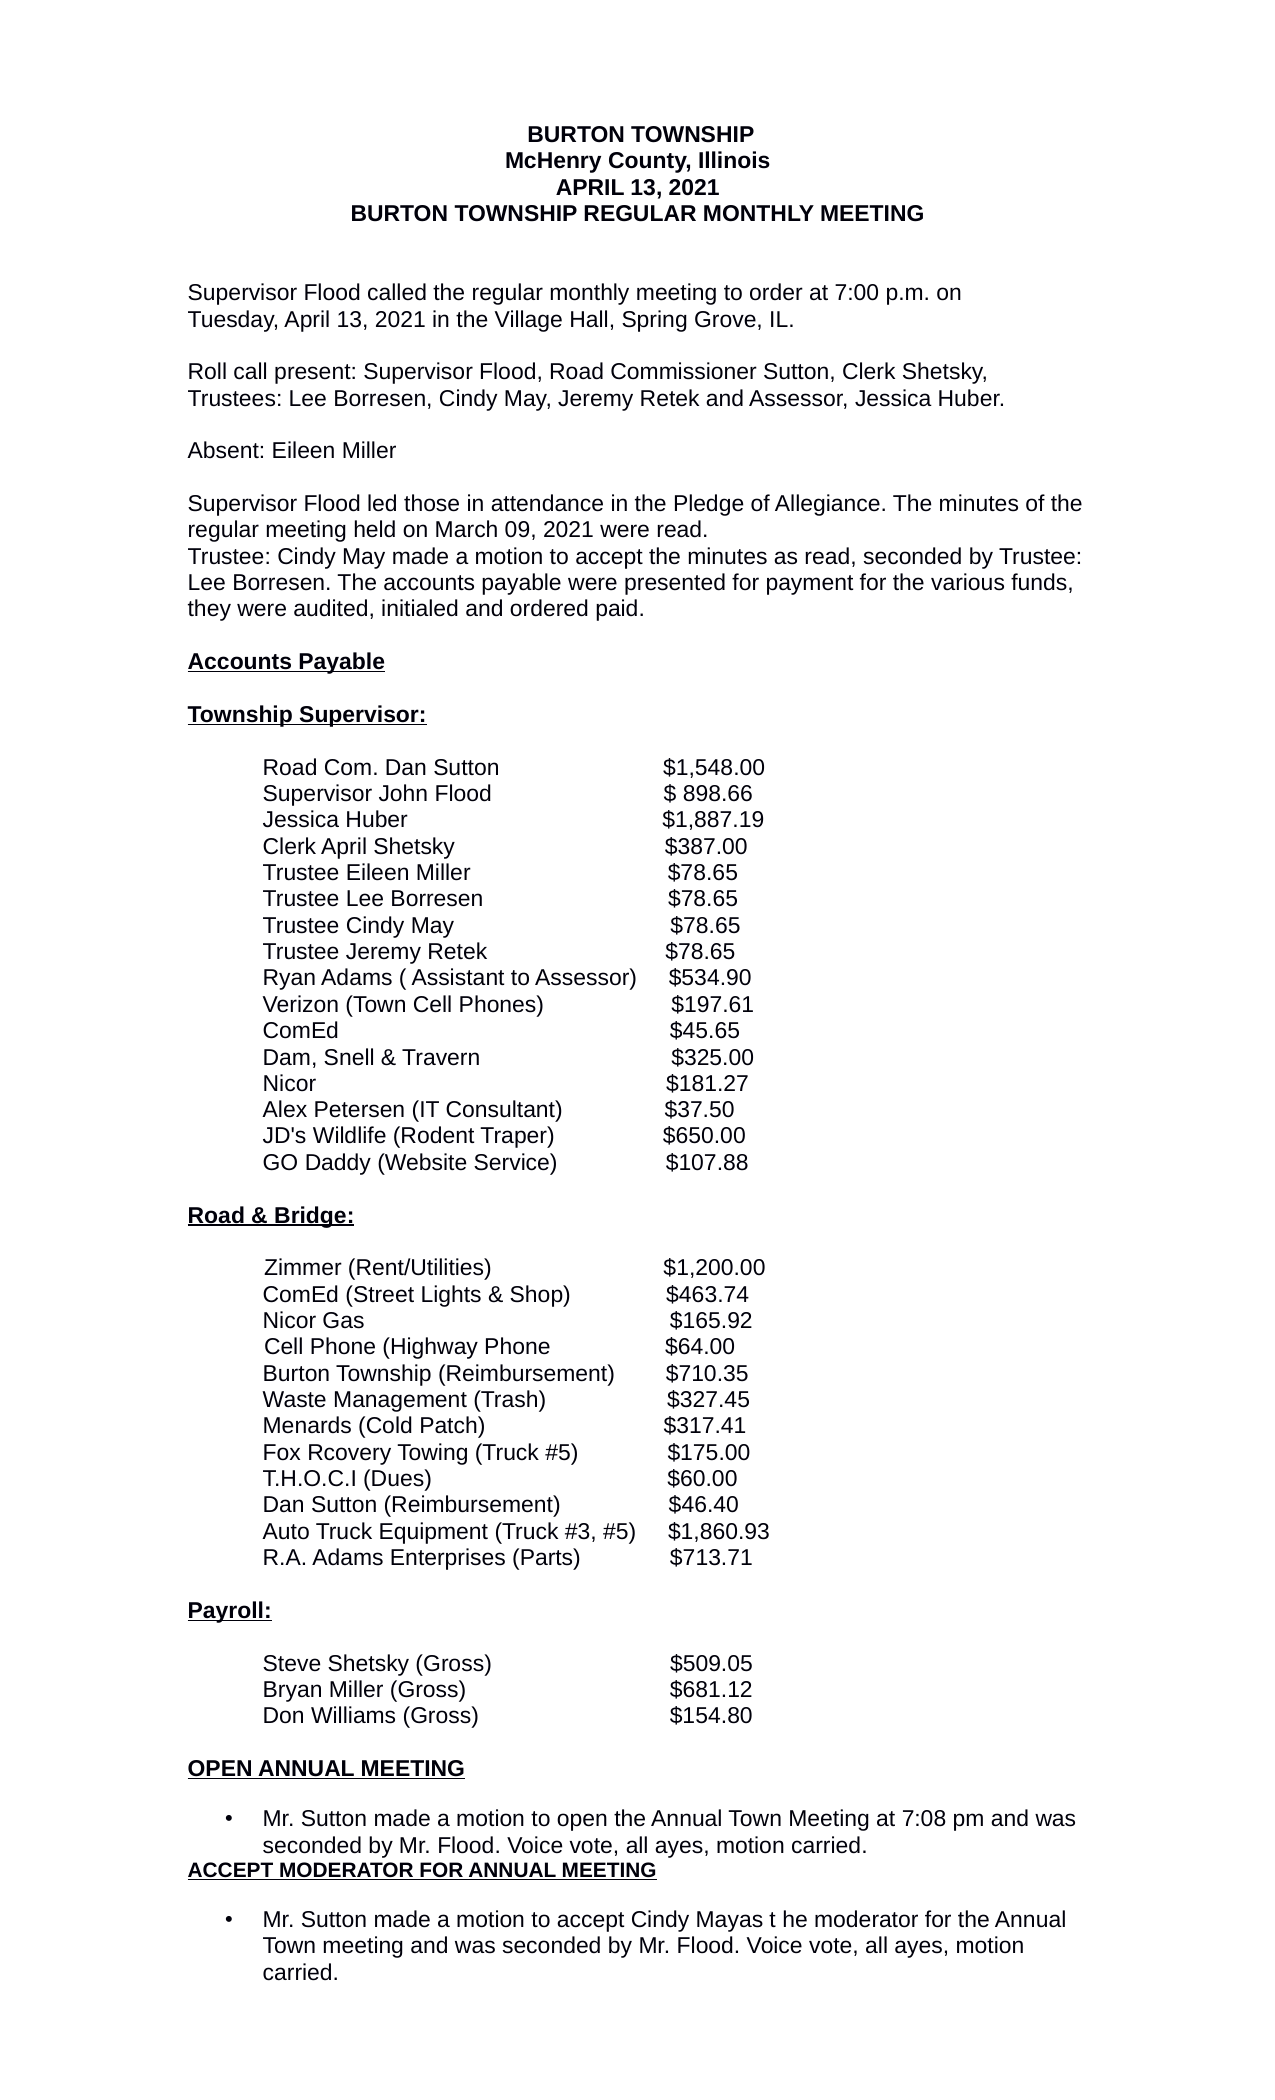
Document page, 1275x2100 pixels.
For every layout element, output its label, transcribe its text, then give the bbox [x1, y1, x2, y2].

text T.H.O.C.I (Dues) $60.00 [187, 1465, 1087, 1491]
text Road Com. Dan Sutton $1,548.00 [187, 753, 1087, 780]
text Road & Bridge: [187, 1202, 1087, 1228]
text APRIL 13, 2021 [187, 174, 1087, 200]
text Accounts Payable [187, 648, 1087, 674]
list Mr. Sutton made a motion to accept Cindy Mayas t he moderator for the Annual Town meeting and was seconded by Mr. Flood. Voice vote, all ayes, motion carried. [225, 1906, 1087, 1985]
text Auto Truck Equipment (Truck #3, #5) $1,860.93 [187, 1518, 1087, 1544]
text Dan Sutton (Reimbursement) $46.40 [187, 1491, 1087, 1518]
text Cell Phone (Highway Phone $64.00 [187, 1333, 1087, 1360]
text Jessica Huber $1,887.19 [187, 806, 1087, 833]
text Trustee Jeremy Retek $78.65 [187, 938, 1087, 964]
text Payroll: [187, 1597, 1087, 1623]
text Menards (Cold Patch) $317.41 [187, 1412, 1087, 1439]
text Dam, Snell & Travern $325.00 [187, 1043, 1087, 1070]
text Township Supervisor: [187, 701, 1087, 727]
text Supervisor John Flood $ 898.66 [187, 780, 1087, 806]
text Supervisor Flood led those in attendance in the Pledge of Allegiance. The minutes of the regular meeting held on March 09, 2021 were read. [187, 490, 1087, 543]
text Trustee: Cindy May made a motion to accept the minutes as read, seconded by Trustee: Lee Borresen. The accounts payable were presented for payment for the various funds, they were audited, initialed and ordered paid. [187, 543, 1087, 622]
text JD's Wildlife (Rodent Traper) $650.00 [187, 1122, 1087, 1149]
text Clerk April Shetsky $387.00 [187, 833, 1087, 859]
list Mr. Sutton made a motion to open the Annual Town Meeting at 7:08 pm and was seconded by Mr. Flood. Voice vote, all ayes, motion carried. [225, 1805, 1087, 1858]
text BURTON TOWNSHIP [187, 121, 1087, 147]
text Ryan Adams ( Assistant to Assessor) $534.90 [187, 964, 1087, 991]
text Supervisor Flood called the regular monthly meeting to order at 7:00 p.m. on [187, 279, 1087, 306]
text R.A. Adams Enterprises (Parts) $713.71 [187, 1544, 1087, 1571]
text Waste Management (Trash) $327.45 [187, 1386, 1087, 1412]
text BURTON TOWNSHIP REGULAR MONTHLY MEETING [187, 200, 1087, 226]
text Trustees: Lee Borresen, Cindy May, Jeremy Retek and Assessor, Jessica Huber. [187, 384, 1087, 411]
text Bryan Miller (Gross) $681.12 [187, 1676, 1087, 1702]
text ACCEPT MODERATOR FOR ANNUAL MEETING [187, 1858, 1087, 1882]
text Don Williams (Gross) $154.80 [187, 1702, 1087, 1729]
text ComEd (Street Lights & Shop) $463.74 [187, 1281, 1087, 1307]
text Absent: Eileen Miller [187, 437, 1087, 464]
text Trustee Cindy May $78.65 [187, 912, 1087, 938]
text Nicor Gas $165.92 [187, 1307, 1087, 1333]
text Alex Petersen (IT Consultant) $37.50 [187, 1096, 1087, 1122]
text Verizon (Town Cell Phones) $197.61 [187, 991, 1087, 1017]
text Roll call present: Supervisor Flood, Road Commissioner Sutton, Clerk Shetsky, [187, 358, 1087, 384]
text OPEN ANNUAL MEETING [187, 1755, 1087, 1781]
text Trustee Eileen Miller $78.65 [187, 859, 1087, 885]
text Trustee Lee Borresen $78.65 [187, 885, 1087, 912]
text ComEd $45.65 [187, 1017, 1087, 1043]
text Burton Township (Reimbursement) $710.35 [187, 1360, 1087, 1386]
text GO Daddy (Website Service) $107.88 [187, 1149, 1087, 1175]
text McHenry County, Illinois [187, 147, 1087, 174]
text Fox Rcovery Towing (Truck #5) $175.00 [187, 1439, 1087, 1465]
text Nicor $181.27 [187, 1070, 1087, 1096]
text Steve Shetsky (Gross) $509.05 [187, 1649, 1087, 1676]
text Tuesday, April 13, 2021 in the Village Hall, Spring Grove, IL. [187, 306, 1087, 332]
text Zimmer (Rent/Utilities) $1,200.00 [187, 1254, 1087, 1281]
